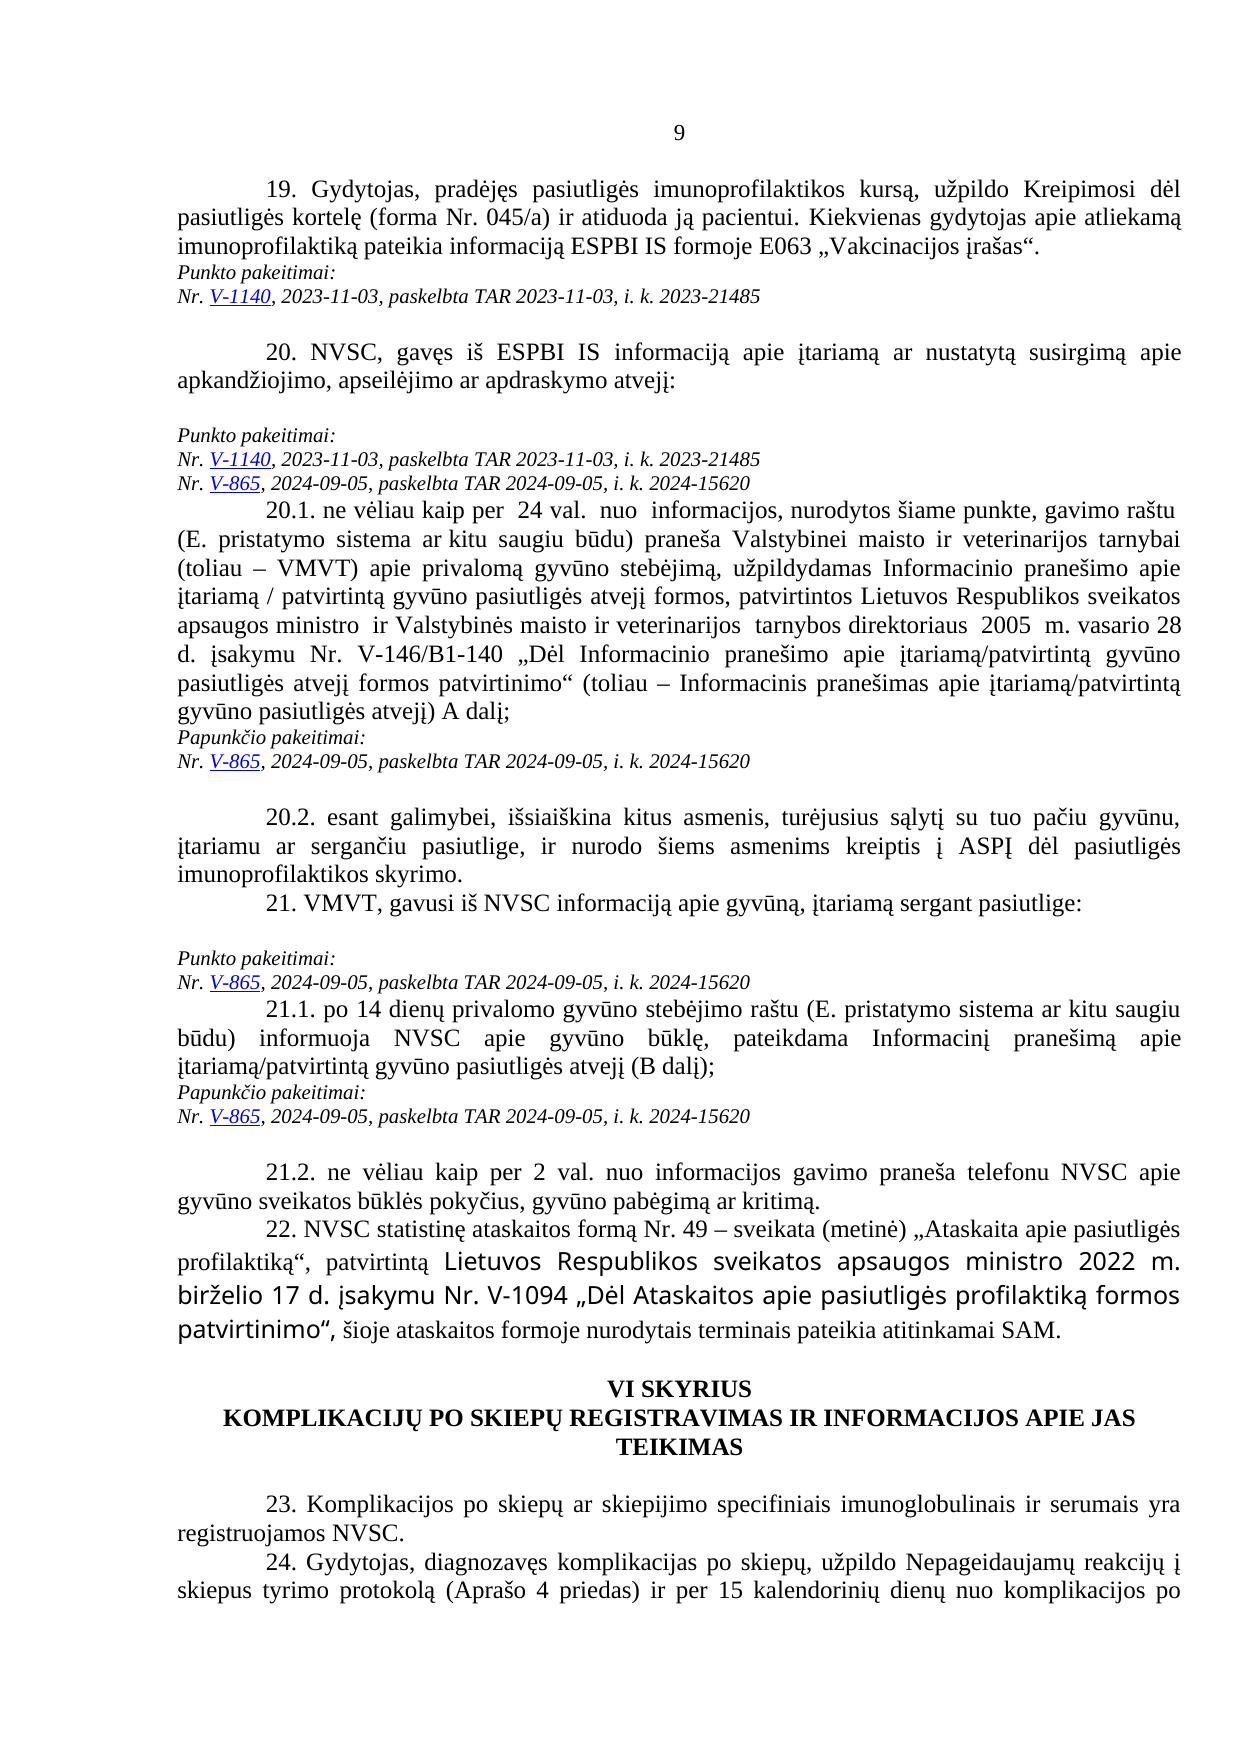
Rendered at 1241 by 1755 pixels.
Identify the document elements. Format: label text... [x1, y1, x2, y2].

text Papunkčio pakeitimai: [177, 1080, 1182, 1104]
text Punkto pakeitimai: [177, 260, 1182, 284]
text 24. Gydytojas, diagnozavęs komplikacijas po skiepų, užpildo Nepageidaujamų reakcijų į skiepus tyrimo protokolą (Aprašo 4 priedas) ir per 15 kalendorinių dienų nuo komplikacijos po [177, 1547, 1182, 1604]
text Punkto pakeitimai: [177, 423, 1182, 447]
text 20. NVSC, gavęs iš ESPBI IS informaciją apie įtariamą ar nustatytą susirgimą apie apkandžiojimo, apseilėjimo ar apdraskymo atvejį: [177, 337, 1182, 394]
text Nr. V-865, 2024-09-05, paskelbta TAR 2024-09-05, i. k. 2024-15620 [177, 1104, 1182, 1128]
text Nr. V-865, 2024-09-05, paskelbta TAR 2024-09-05, i. k. 2024-15620 [177, 471, 1182, 495]
text 21.2. ne vėliau kaip per 2 val. nuo informacijos gavimo praneša telefonu NVSC apie gyvūno sveikatos būklės pokyčius, gyvūno pabėgimą ar kritimą. [177, 1157, 1182, 1214]
text 21.1. po 14 dienų privalomo gyvūno stebėjimo raštu (E. pristatymo sistema ar kitu saugiu būdu) informuoja NVSC apie gyvūno būklę, pateikdama Informacinį pranešimą apie įtariamą/patvirtintą gyvūno pasiutligės atvejį (B dalį); [177, 994, 1182, 1080]
text 23. Komplikacijos po skiepų ar skiepijimo specifiniais imunoglobulinais ir serumais yra registruojamos NVSC. [177, 1489, 1182, 1547]
text VI SKYRIUS [177, 1374, 1182, 1403]
text 19. Gydytojas, pradėjęs pasiutligės imunoprofilaktikos kursą, užpildo Kreipimosi dėl pasiutligės kortelę (forma Nr. 045/a) ir atiduoda ją pacientui. Kiekvienas gydytojas apie atliekamą imunoprofilaktiką pateikia informaciją ESPBI IS formoje E063 „Vakcinacijos įrašas“. [177, 174, 1182, 260]
text Nr. V-1140, 2023-11-03, paskelbta TAR 2023-11-03, i. k. 2023-21485 [177, 284, 1182, 308]
text Punkto pakeitimai: [177, 946, 1182, 970]
text 21. VMVT, gavusi iš NVSC informaciją apie gyvūną, įtariamą sergant pasiutlige: [177, 888, 1182, 917]
text Nr. V-865, 2024-09-05, paskelbta TAR 2024-09-05, i. k. 2024-15620 [177, 970, 1182, 994]
text KOMPLIKACIJŲ PO SKIEPŲ REGISTRAVIMAS IR INFORMACIJOS APIE JAS TEIKIMAS [177, 1403, 1182, 1461]
text 22. NVSC statistinę ataskaitos formą Nr. 49 – sveikata (metinė) „Ataskaita apie pasiutligės profilaktiką“, patvirtintą Lietuvos Respublikos sveikatos apsaugos ministro 2022 m. birželio 17 d. įsakymu Nr. V-1094 „Dėl Ataskaitos apie pasiutligės profilaktiką formos patvirtinimo“, šioje ataskaitos formoje nurodytais terminais pateikia atitinkamai SAM. [177, 1214, 1182, 1346]
text Nr. V-865, 2024-09-05, paskelbta TAR 2024-09-05, i. k. 2024-15620 [177, 749, 1182, 773]
text Nr. V-1140, 2023-11-03, paskelbta TAR 2023-11-03, i. k. 2023-21485 [177, 447, 1182, 471]
text 20.1. ne vėliau kaip per 24 val. nuo informacijos, nurodytos šiame punkte, gavimo raštu (E. pristatymo sistema ar kitu saugiu būdu) praneša Valstybinei maisto ir veterinarijos tarnybai (toliau – VMVT) apie privalomą gyvūno stebėjimą, užpildydamas Informacinio pranešimo apie įtariamą / patvirtintą gyvūno pasiutligės atvejį formos, patvirtintos Lietuvos Respublikos sveikatos apsaugos ministro ir Valstybinės maisto ir veterinarijos tarnybos direktoriaus 2005 m. vasario 28 d. įsakymu Nr. V-146/B1-140 „Dėl Informacinio pranešimo apie įtariamą/patvirtintą gyvūno pasiutligės atvejį formos patvirtinimo“ (toliau – Informacinis pranešimas apie įtariamą/patvirtintą gyvūno pasiutligės atvejį) A dalį; [177, 495, 1182, 725]
text Papunkčio pakeitimai: [177, 725, 1182, 749]
text 20.2. esant galimybei, išsiaiškina kitus asmenis, turėjusius sąlytį su tuo pačiu gyvūnu, įtariamu ar sergančiu pasiutlige, ir nurodo šiems asmenims kreiptis į ASPĮ dėl pasiutligės imunoprofilaktikos skyrimo. [177, 802, 1182, 888]
